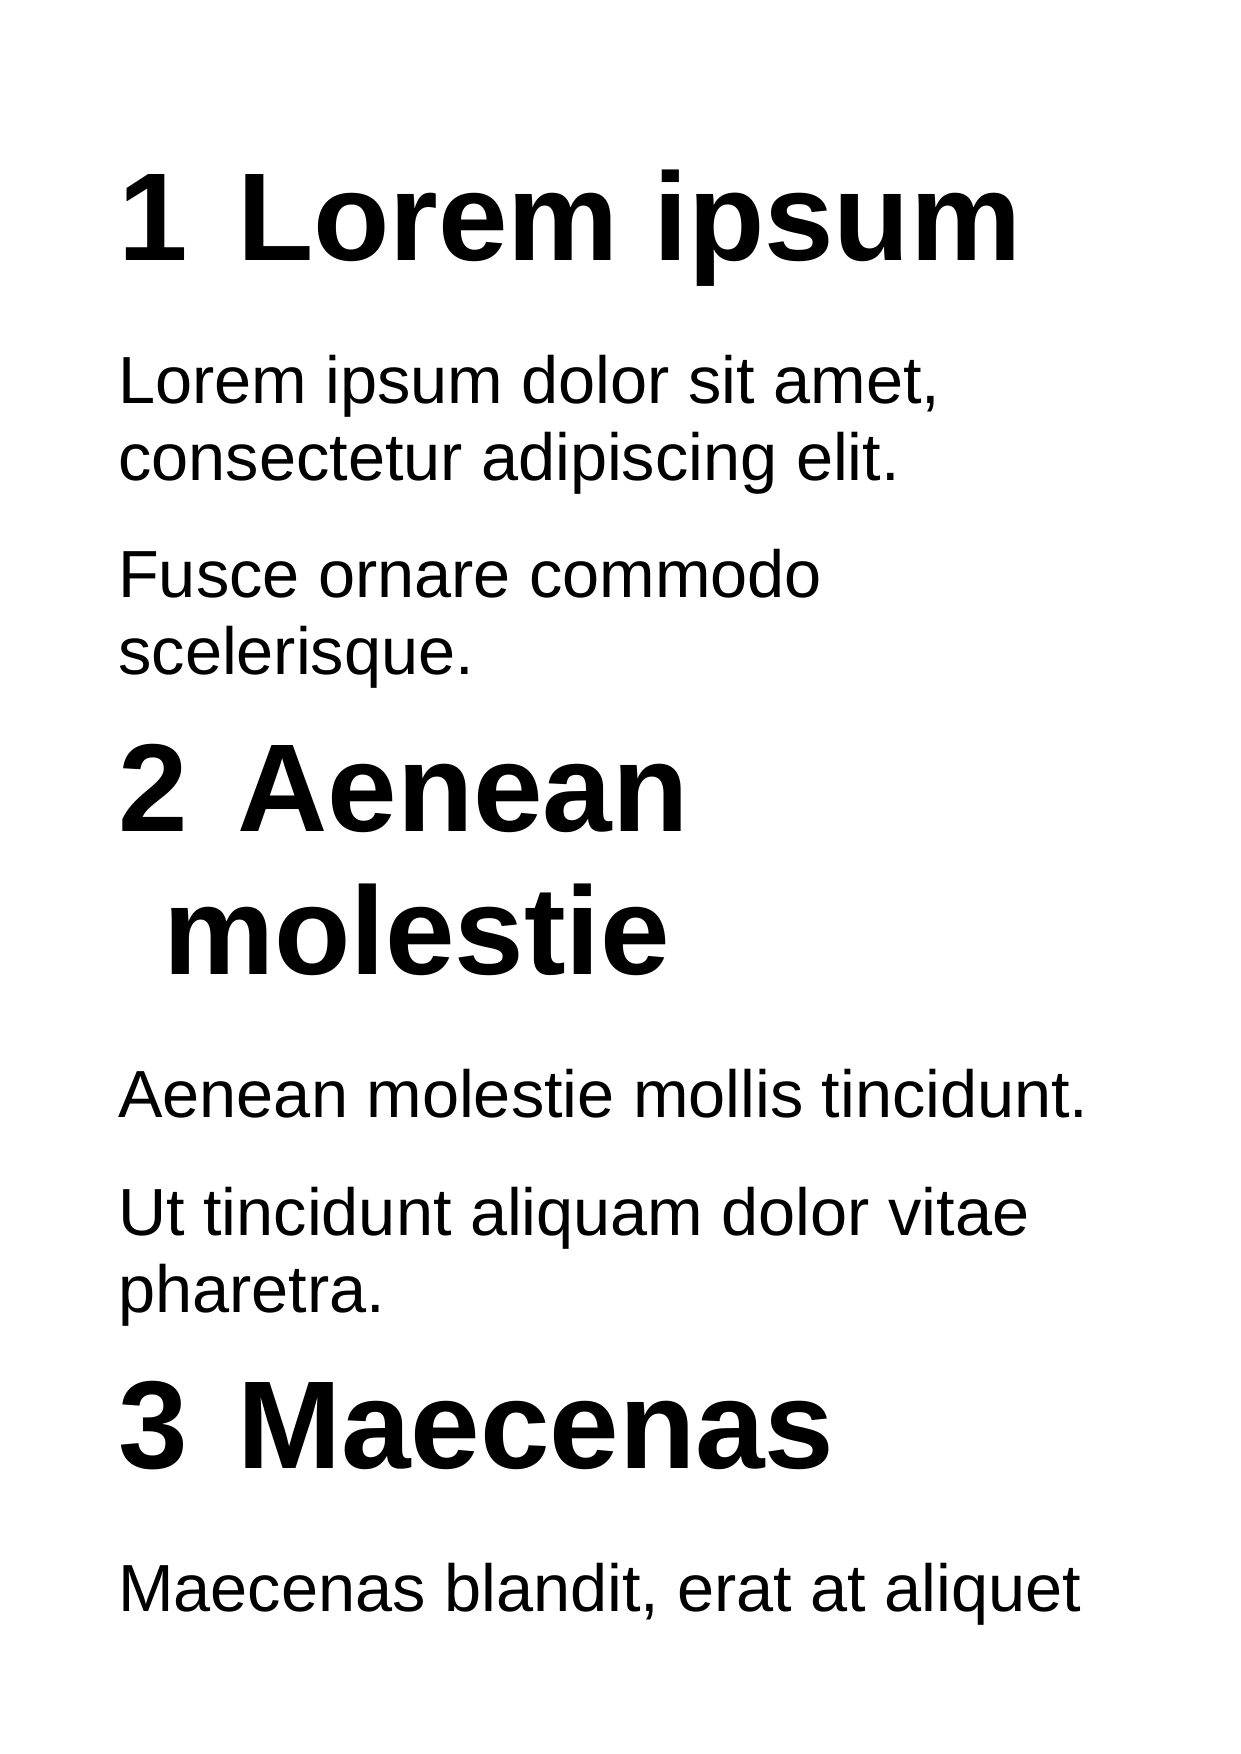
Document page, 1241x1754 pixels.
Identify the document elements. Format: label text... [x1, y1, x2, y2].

text Fusce ornare commodo scelerisque. [118, 535, 1122, 689]
text Aenean molestie mollis tincidunt. [118, 1055, 1122, 1132]
subtitle Lorem ipsum [118, 143, 1122, 287]
text Maecenas blandit, erat at aliquet [118, 1549, 1122, 1626]
text Lorem ipsum dolor sit amet, consectetur adipiscing elit. [118, 341, 1122, 494]
text Ut tincidunt aliquam dolor vitae pharetra. [118, 1173, 1122, 1326]
subtitle Aenean molestie [118, 714, 1122, 1001]
subtitle Maecenas [118, 1351, 1122, 1495]
